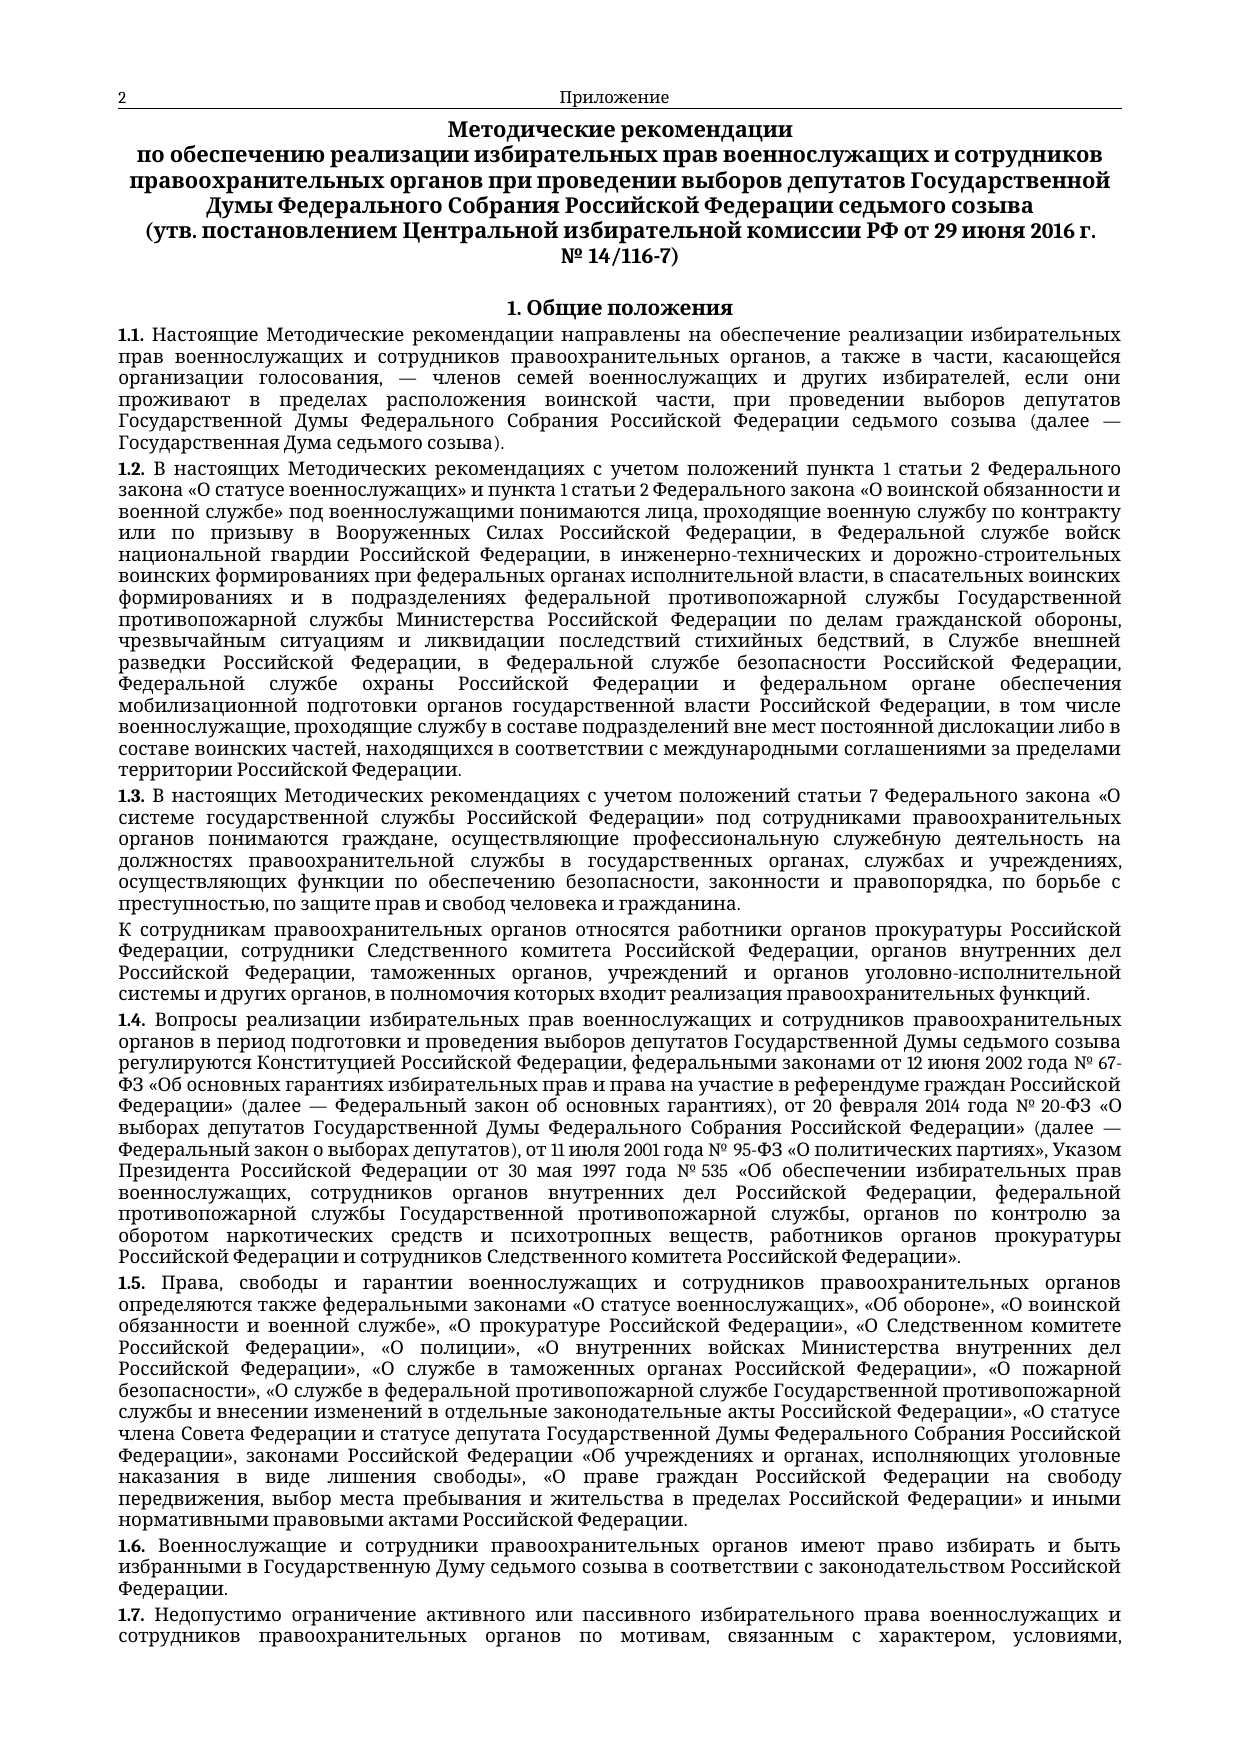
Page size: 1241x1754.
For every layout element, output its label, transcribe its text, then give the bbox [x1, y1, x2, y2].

text К сотрудникам правоохранительных органов относятся работники органов прокуратуры Российской Федерации, сотрудники Следственного комитета Российской Федерации, органов внутренних дел Российской Федерации, таможенных органов, учреждений и органов уголовно-исполнительной системы и других органов, в полномочия которых входит реализация правоохранительных функций. [118, 919, 1122, 1006]
text 1.4. Вопросы реализации избирательных прав военнослужащих и сотрудников правоохранительных органов в период подготовки и проведения выборов депутатов Государственной Думы седьмого созыва регулируются Конституцией Российской Федерации, федеральными законами от 12 июня 2002 года № 67-ФЗ «Об основных гарантиях избирательных прав и права на участие в референдуме граждан Российской Федерации» (далее — Федеральный закон об основных гарантиях), от 20 февраля 2014 года № 20-ФЗ «О выборах депутатов Государственной Думы Федерального Собрания Российской Федерации» (далее — Федеральный закон о выборах депутатов), от 11 июля 2001 года № 95-ФЗ «О политических партиях», Указом Президента Российской Федерации от 30 мая 1997 года № 535 «Об обеспечении избирательных прав военнослужащих, сотрудников органов внутренних дел Российской Федерации, федеральной противопожарной службы Государственной противопожарной службы, органов по контролю за оборотом наркотических средств и психотропных веществ, работников органов прокуратуры Российской Федерации и сотрудников Следственного комитета Российской Федерации». [118, 1010, 1122, 1268]
text 1.5. Права, свободы и гарантии военнослужащих и сотрудников правоохранительных органов определяются также федеральными законами «О статусе военнослужащих», «Об обороне», «О воинской обязанности и военной службе», «О прокуратуре Российской Федерации», «О Следственном комитете Российской Федерации», «О полиции», «О внутренних войсках Министерства внутренних дел Российской Федерации», «О службе в таможенных органах Российской Федерации», «О пожарной безопасности», «О службе в федеральной противопожарной службе Государственной противопожарной службы и внесении изменений в отдельные законодательные акты Российской Федерации», «О статусе члена Совета Федерации и статусе депутата Государственной Думы Федерального Собрания Российской Федерации», законами Российской Федерации «Об учреждениях и органах, исполняющих уголовные наказания в виде лишения свободы», «О праве граждан Российской Федерации на свободу передвижения, выбор места пребывания и жительства в пределах Российской Федерации» и иными нормативными правовыми актами Российской Федерации. [118, 1273, 1122, 1531]
text 1.3. В настоящих Методических рекомендациях с учетом положений статьи 7 Федерального закона «О системе государственной службы Российской Федерации» под сотрудниками правоохранительных органов понимаются граждане, осуществляющие профессиональную служебную деятельность на должностях правоохранительной службы в государственных органах, службах и учреждениях, осуществляющих функции по обеспечению безопасности, законности и правопорядка, по борьбе с преступностью, по защите прав и свобод человека и гражданина. [118, 786, 1122, 915]
text 1.7. Недопустимо ограничение активного или пассивного избирательного права военнослужащих и сотрудников правоохранительных органов по мотивам, связанным с характером, условиями, [118, 1604, 1122, 1647]
text 1.6. Военнослужащие и сотрудники правоохранительных органов имеют право избирать и быть избранными в Государственную Думу седьмого созыва в соответствии с законодательством Российской Федерации. [118, 1536, 1122, 1600]
text 1.2. В настоящих Методических рекомендациях с учетом положений пункта 1 статьи 2 Федерального закона «О статусе военнослужащих» и пункта 1 статьи 2 Федерального закона «О воинской обязанности и военной службе» под военнослужащими понимаются лица, проходящие военную службу по контракту или по призыву в Вооруженных Силах Российской Федерации, в Федеральной службе войск национальной гвардии Российской Федерации, в инженерно-технических и дорожно-строительных воинских формированиях при федеральных органах исполнительной власти, в спасательных воинских формированиях и в подразделениях федеральной противопожарной службы Государственной противопожарной службы Министерства Российской Федерации по делам гражданской обороны, чрезвычайным ситуациям и ликвидации последствий стихийных бедствий, в Службе внешней разведки Российской Федерации, в Федеральной службе безопасности Российской Федерации, Федеральной службе охраны Российской Федерации и федеральном органе обеспечения мобилизационной подготовки органов государственной власти Российской Федерации, в том числе военнослужащие, проходящие службу в составе подразделений вне мест постоянной дислокации либо в составе воинских частей, находящихся в соответствии с международными соглашениями за пределами территории Российской Федерации. [118, 458, 1122, 782]
text 1.1. Настоящие Методические рекомендации направлены на обеспечение реализации избирательных прав военнослужащих и сотрудников правоохранительных органов, а также в части, касающейся организации голосования, — членов семей военнослужащих и других избирателей, если они проживают в пределах расположения воинской части, при проведении выборов депутатов Государственной Думы Федерального Собрания Российской Федерации седьмого созыва (далее — Государственная Дума седьмого созыва). [118, 324, 1122, 454]
subtitle Методические рекомендации по обеспечению реализации избирательных прав военнослужащих и сотрудников правоохранительных органов при проведении выборов депутатов Государственной Думы Федерального Собрания Российской Федерации седьмого созыва (утв. постановлением Центральной избирательной комиссии РФ от 29 июня 2016 г. № 14/116-7) [118, 118, 1122, 269]
subtitle 1. Общие положения [118, 296, 1122, 320]
